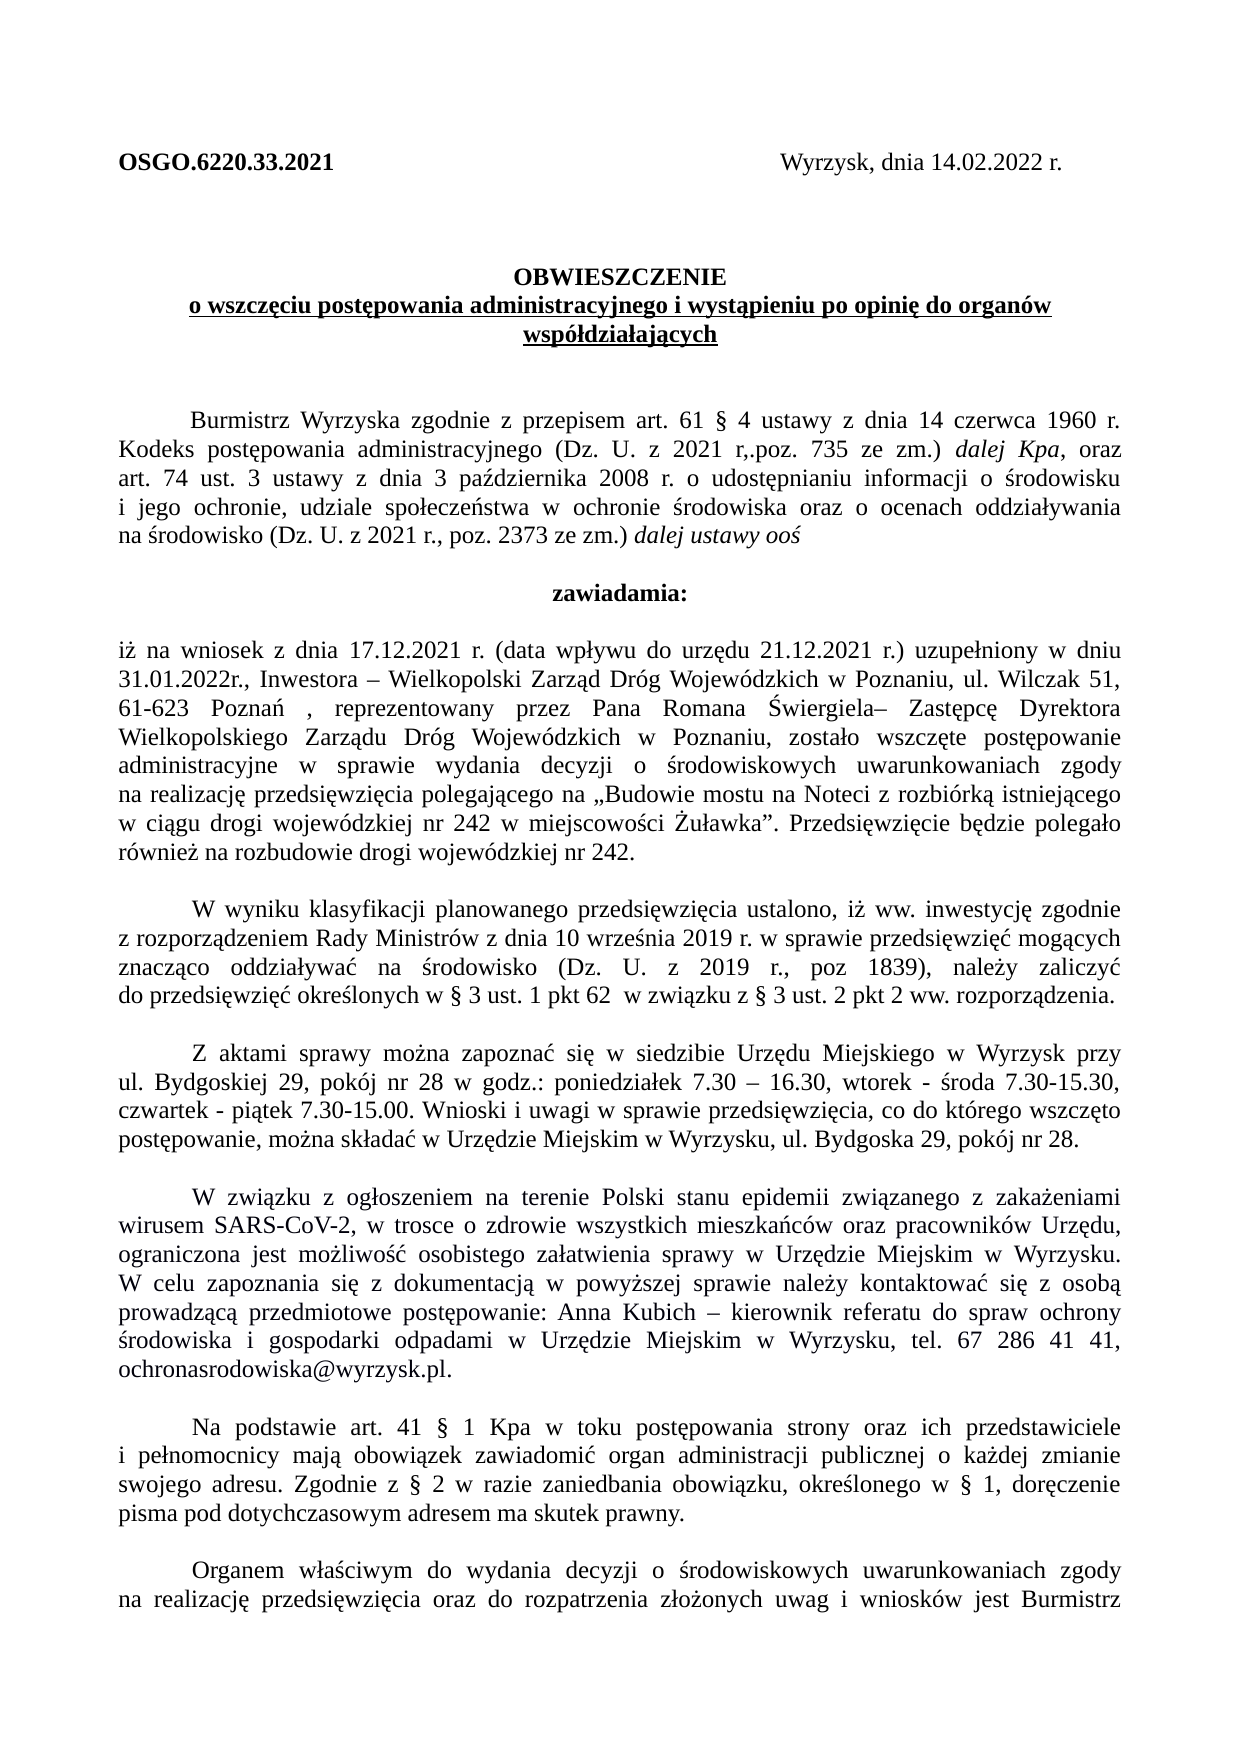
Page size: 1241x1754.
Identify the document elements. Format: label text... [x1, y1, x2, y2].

text OSGO.6220.33.2021 Wyrzysk, dnia 14.02.2022 r. [118, 147, 1122, 176]
text W wyniku klasyfikacji planowanego przedsięwzięcia ustalono, iż ww. inwestycję zgodnie z rozporządzeniem Rady Ministrów z dnia 10 września 2019 r. w sprawie przedsięwzięć mogących znacząco oddziaływać na środowisko (Dz. U. z 2019 r., poz 1839), należy zaliczyć do przedsięwzięć określonych w § 3 ust. 1 pkt 62 w związku z § 3 ust. 2 pkt 2 ww. rozporządzenia. [118, 894, 1122, 1009]
text zawiadamia: [118, 578, 1122, 607]
text Na podstawie art. 41 § 1 Kpa w toku postępowania strony oraz ich przedstawiciele i pełnomocnicy mają obowiązek zawiadomić organ administracji publicznej o każdej zmianie swojego adresu. Zgodnie z § 2 w razie zaniedbania obowiązku, określonego w § 1, doręczenie pisma pod dotychczasowym adresem ma skutek prawny. [118, 1412, 1122, 1527]
text OBWIESZCZENIE [118, 262, 1122, 291]
text Organem właściwym do wydania decyzji o środowiskowych uwarunkowaniach zgody na realizację przedsięwzięcia oraz do rozpatrzenia złożonych uwag i wniosków jest Burmistrz [118, 1556, 1122, 1613]
text o wszczęciu postępowania administracyjnego i wystąpieniu po opinię do organów współdziałających [118, 291, 1122, 348]
text W związku z ogłoszeniem na terenie Polski stanu epidemii związanego z zakażeniami wirusem SARS-CoV-2, w trosce o zdrowie wszystkich mieszkańców oraz pracowników Urzędu, ograniczona jest możliwość osobistego załatwienia sprawy w Urzędzie Miejskim w Wyrzysku. W celu zapoznania się z dokumentacją w powyższej sprawie należy kontaktować się z osobą prowadzącą przedmiotowe postępowanie: Anna Kubich – kierownik referatu do spraw ochrony środowiska i gospodarki odpadami w Urzędzie Miejskim w Wyrzysku, tel. 67 286 41 41, ochronasrodowiska@wyrzysk.pl. [118, 1182, 1122, 1383]
text iż na wniosek z dnia 17.12.2021 r. (data wpływu do urzędu 21.12.2021 r.) uzupełniony w dniu 31.01.2022r., Inwestora – Wielkopolski Zarząd Dróg Wojewódzkich w Poznaniu, ul. Wilczak 51, 61-623 Poznań , reprezentowany przez Pana Romana Świergiela– Zastępcę Dyrektora Wielkopolskiego Zarządu Dróg Wojewódzkich w Poznaniu, zostało wszczęte postępowanie administracyjne w sprawie wydania decyzji o środowiskowych uwarunkowaniach zgody na realizację przedsięwzięcia polegającego na „Budowie mostu na Noteci z rozbiórką istniejącego w ciągu drogi wojewódzkiej nr 242 w miejscowości Żuławka”. Przedsięwzięcie będzie polegało również na rozbudowie drogi wojewódzkiej nr 242. [118, 636, 1122, 866]
text Z aktami sprawy można zapoznać się w siedzibie Urzędu Miejskiego w Wyrzysk przy ul. Bydgoskiej 29, pokój nr 28 w godz.: poniedziałek 7.30 – 16.30, wtorek - środa 7.30-15.30, czwartek - piątek 7.30-15.00. Wnioski i uwagi w sprawie przedsięwzięcia, co do którego wszczęto postępowanie, można składać w Urzędzie Miejskim w Wyrzysku, ul. Bydgoska 29, pokój nr 28. [118, 1038, 1122, 1153]
text Burmistrz Wyrzyska zgodnie z przepisem art. 61 § 4 ustawy z dnia 14 czerwca 1960 r. Kodeks postępowania administracyjnego (Dz. U. z 2021 r,.poz. 735 ze zm.) dalej Kpa, oraz art. 74 ust. 3 ustawy z dnia 3 października 2008 r. o udostępnianiu informacji o środowisku i jego ochronie, udziale społeczeństwa w ochronie środowiska oraz o ocenach oddziaływania na środowisko (Dz. U. z 2021 r., poz. 2373 ze zm.) dalej ustawy ooś [118, 406, 1122, 549]
